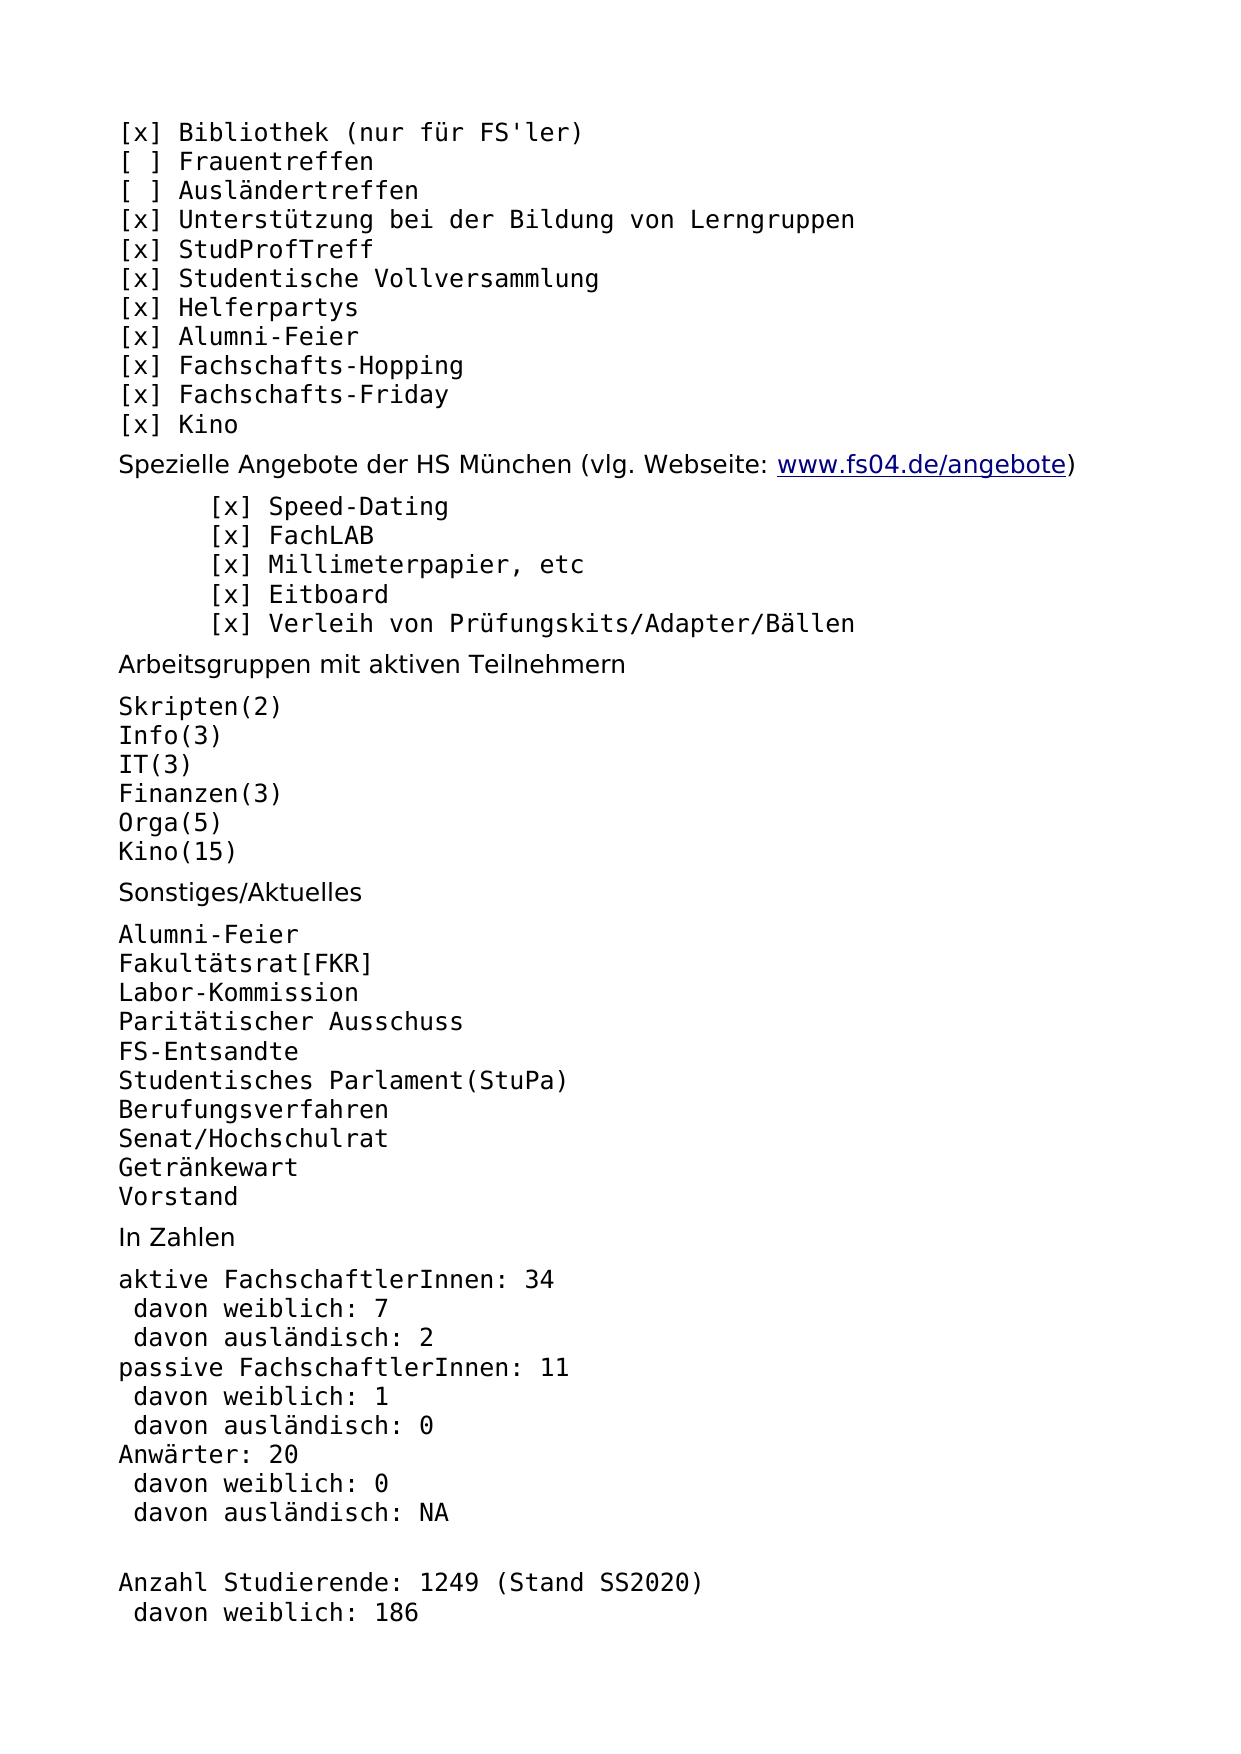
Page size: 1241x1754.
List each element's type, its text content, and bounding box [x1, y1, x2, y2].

text Arbeitsgruppen mit aktiven Teilnehmern [118, 650, 1122, 679]
text In Zahlen [118, 1223, 1122, 1253]
text Sonstiges/Aktuelles [118, 878, 1122, 908]
text Alumni-Feier Fakultätsrat[FKR] Labor-Kommission Paritätischer Ausschuss FS-Entsandte Studentisches Parlament(StuPa) Berufungsverfahren Senat/Hochschulrat Getränkewart Vorstand [118, 920, 1122, 1212]
text [x] Bibliothek (nur für FS'ler) [ ] Frauentreffen [ ] Ausländertreffen [x] Unterstützung bei der Bildung von Lerngruppen [x] StudProfTreff [x] Studentische Vollversammlung [x] Helferpartys [x] Alumni-Feier [x] Fachschafts-Hopping [x] Fachschafts-Friday [x] Kino [118, 118, 1122, 439]
text [x] Speed-Dating [x] FachLAB [x] Millimeterpapier, etc [x] Eitboard [x] Verleih von Prüfungskits/Adapter/Bällen [118, 492, 1122, 638]
text Spezielle Angebote der HS München (vlg. Webseite: www.fs04.de/angebote) [118, 451, 1122, 480]
text Anzahl Studierende: 1249 (Stand SS2020) davon weiblich: 186 [118, 1539, 1122, 1627]
text Skripten(2) Info(3) IT(3) Finanzen(3) Orga(5) Kino(15) [118, 692, 1122, 867]
text aktive FachschaftlerInnen: 34 davon weiblich: 7 davon ausländisch: 2 passive FachschaftlerInnen: 11 davon weiblich: 1 davon ausländisch: 0 Anwärter: 20 davon weiblich: 0 davon ausländisch: NA [118, 1265, 1122, 1528]
